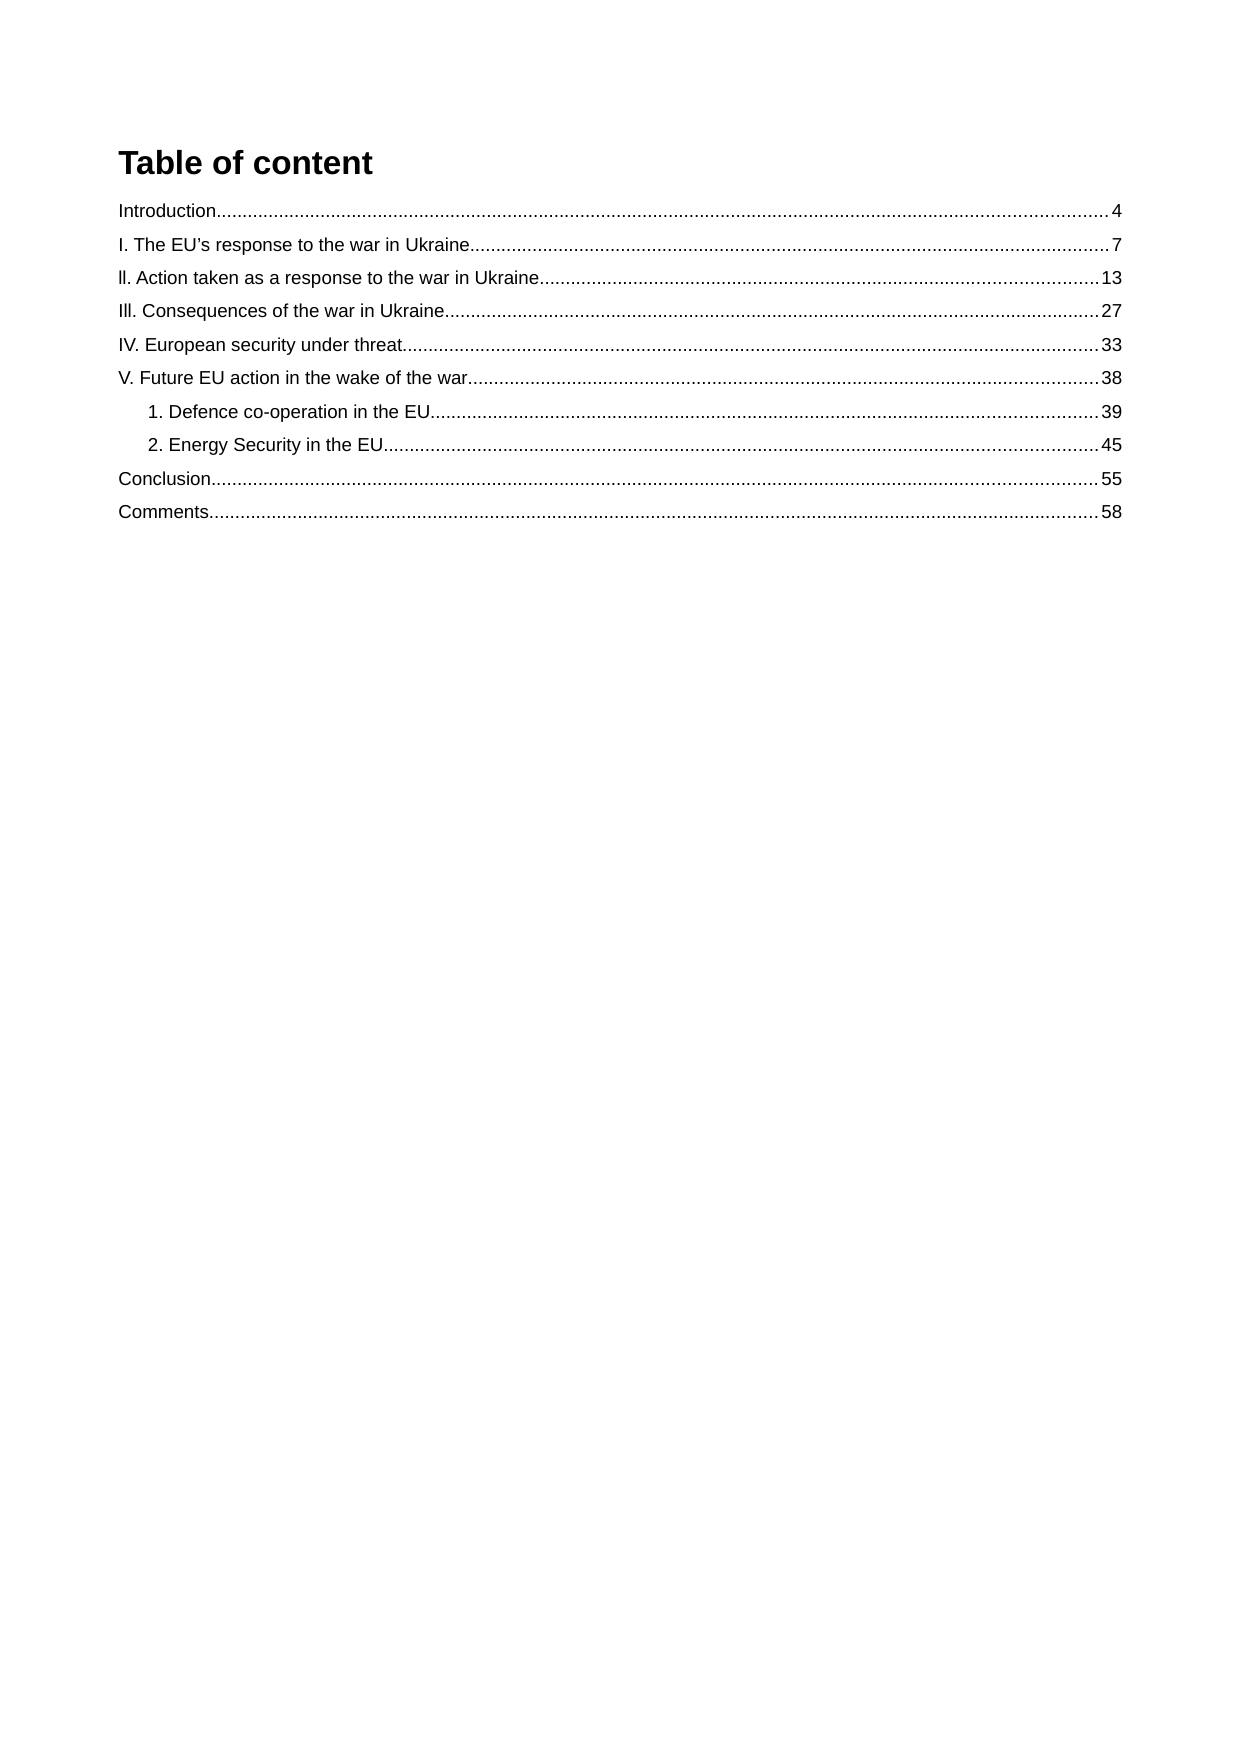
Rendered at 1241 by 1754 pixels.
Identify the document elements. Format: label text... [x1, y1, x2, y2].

text Conclusion 55 [118, 467, 1122, 489]
text 1. Defence co-operation in the EU 39 [148, 401, 1122, 422]
text V. Future EU action in the wake of the war 38 [118, 367, 1122, 389]
text I. The EU’s response to the war in Ukraine 7 [118, 233, 1122, 255]
text Ill. Consequences of the war in Ukraine 27 [118, 300, 1122, 322]
subtitle Table of content [118, 143, 1122, 182]
text Comments 58 [118, 501, 1122, 522]
text IV. European security under threat 33 [118, 334, 1122, 355]
text ll. Action taken as a response to the war in Ukraine 13 [118, 267, 1122, 288]
text 2. Energy Security in the EU 45 [148, 434, 1122, 456]
text Introduction 4 [118, 200, 1122, 222]
